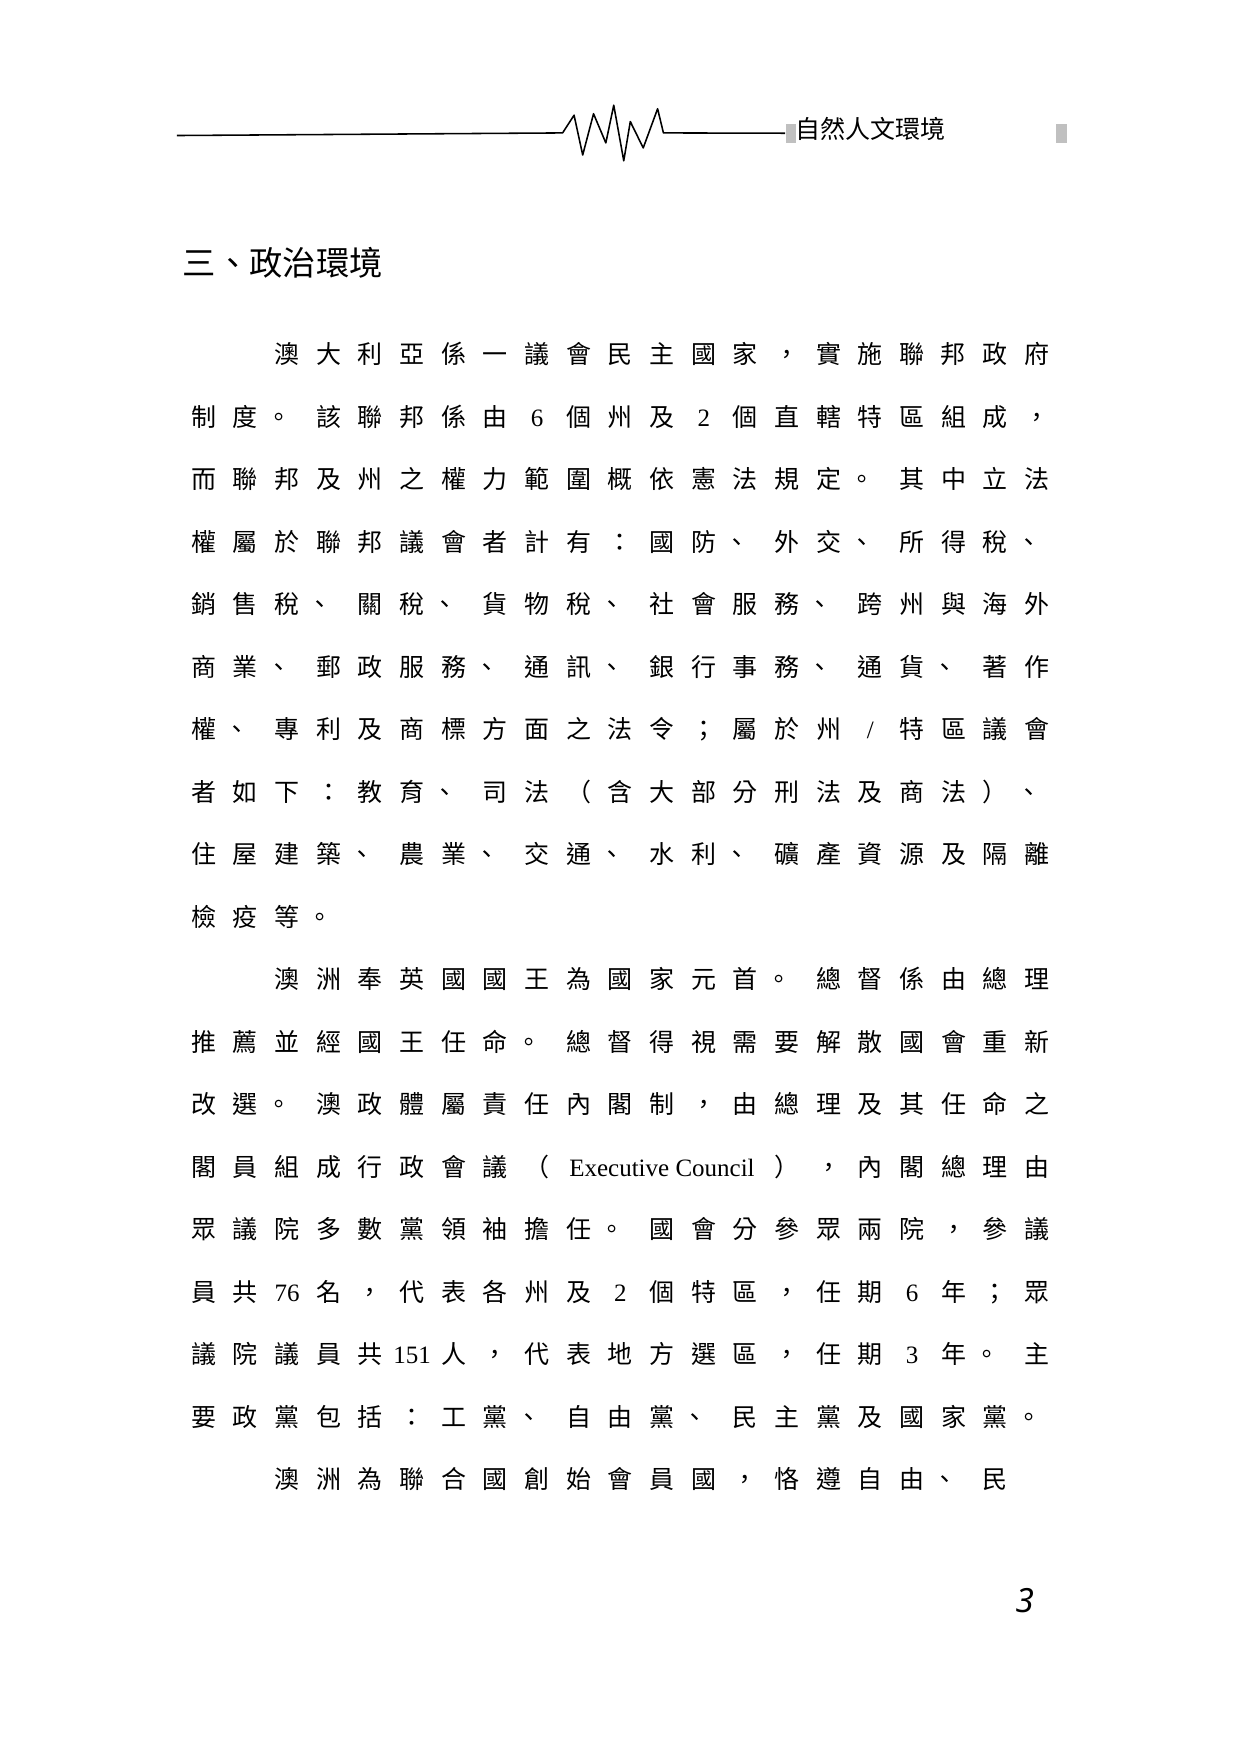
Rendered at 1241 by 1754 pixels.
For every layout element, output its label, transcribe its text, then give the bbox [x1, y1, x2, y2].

text 澳洲為聯合國創始會員國，恪遵自由、民 [183, 1436, 1058, 1499]
subtitle 三、政治環境 [183, 236, 1058, 284]
text 澳大利亞係一議會民主國家，實施聯邦政府制度。該聯邦係由6個州及2個直轄特區組成，而聯邦及州之權力範圍概依憲法規定。其中立法權屬於聯邦議會者計有：國防、外交、所得稅、銷售稅、關稅、貨物稅、社會服務、跨州與海外商業、郵政服務、通訊、銀行事務、通貨、著作權、專利及商標方面之法令；屬於州/特區議會者如下：教育、司法（含大部分刑法及商法）、住屋建築、農業、交通、水利、礦產資源及隔離檢疫等。 [183, 311, 1058, 936]
text 澳洲奉英國國王為國家元首。總督係由總理推薦並經國王任命。總督得視需要解散國會重新改選。澳政體屬責任內閣制，由總理及其任命之閣員組成行政會議（Executive Council），內閣總理由眾議院多數黨領袖擔任。國會分參眾兩院，參議員共76名，代表各州及2個特區，任期6年；眾議院議員共151人，代表地方選區，任期3年。主要政黨包括：工黨、自由黨、民主黨及國家黨。 [183, 936, 1058, 1436]
